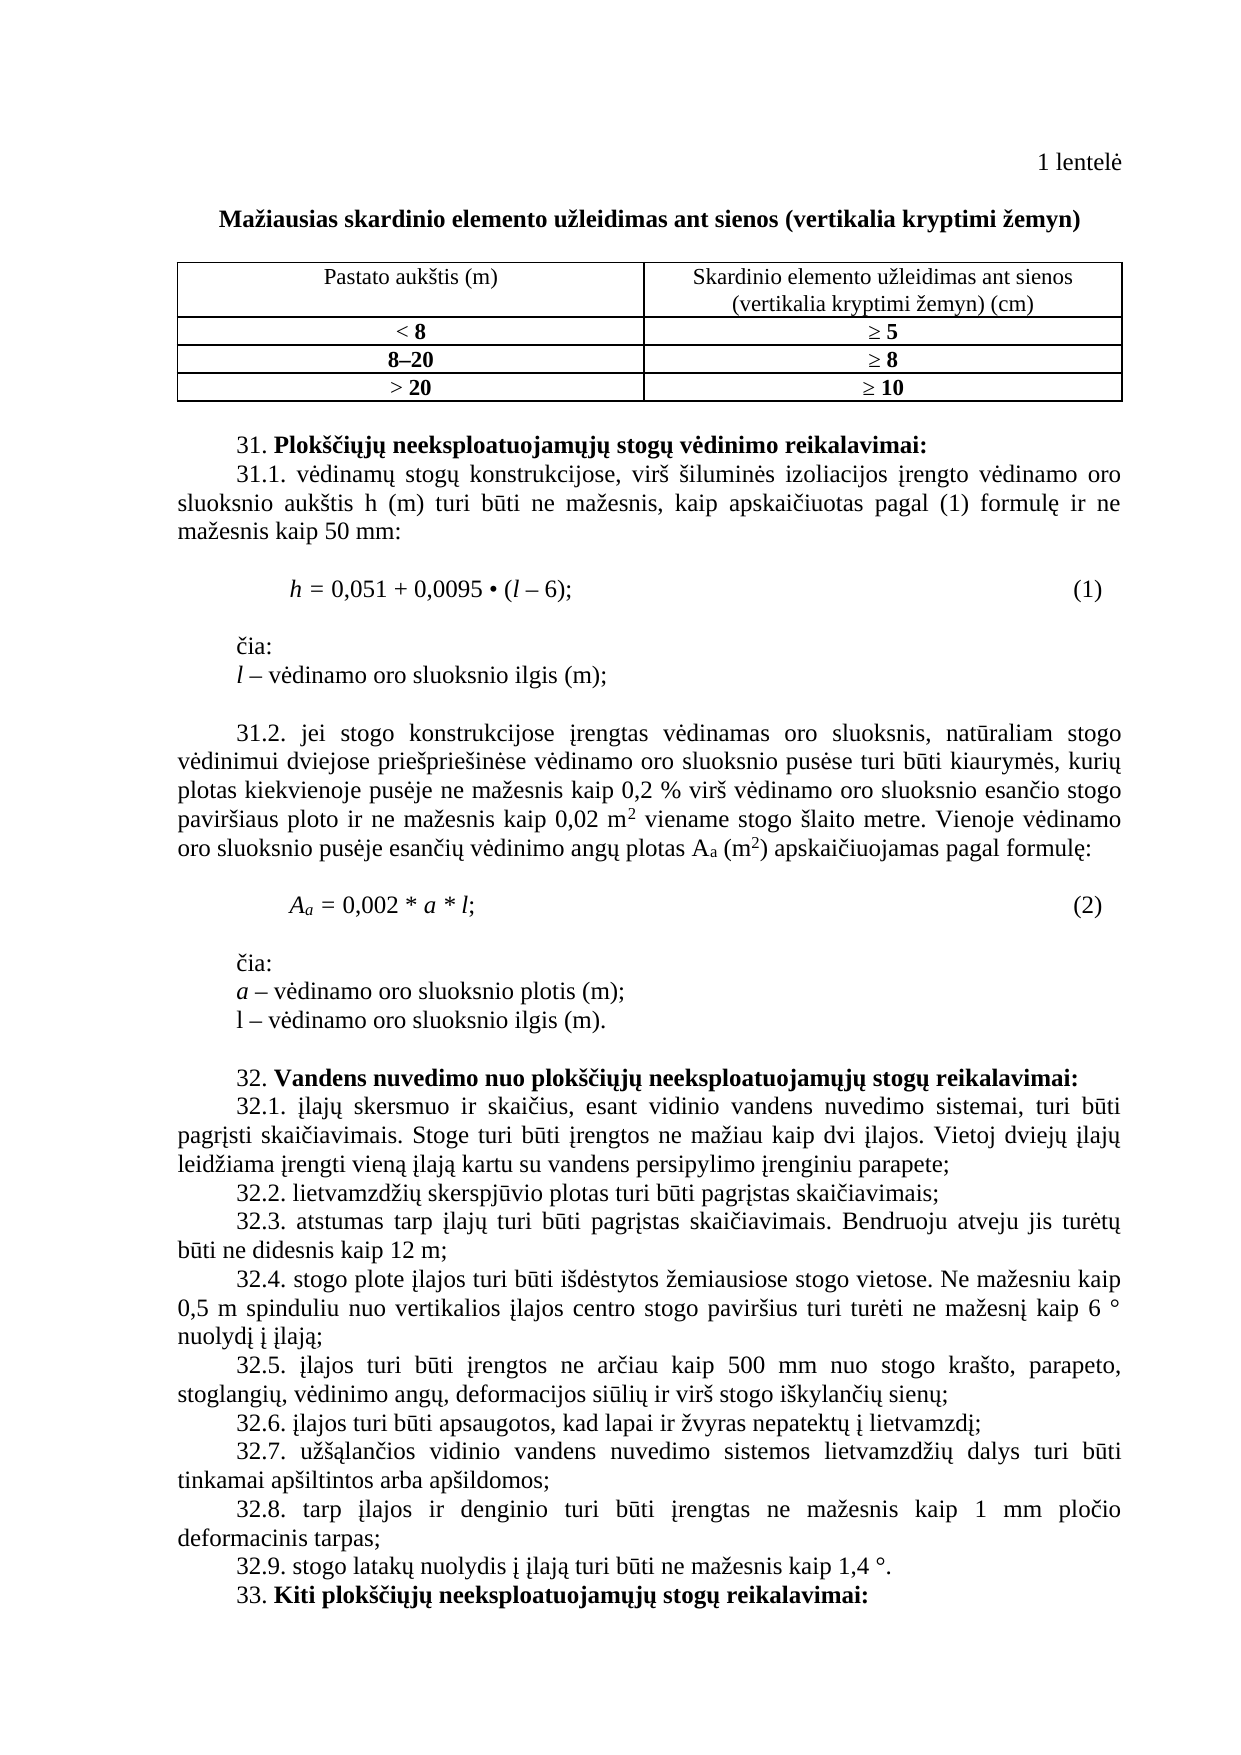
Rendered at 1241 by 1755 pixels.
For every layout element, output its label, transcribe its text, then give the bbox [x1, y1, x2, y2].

text l – vėdinamo oro sluoksnio ilgis (m); [177, 660, 1122, 689]
text 32.8. tarp įlajos ir denginio turi būti įrengtas ne mažesnis kaip 1 mm pločio deformacinis tarpas; [177, 1494, 1122, 1551]
text h = 0,051 + 0,0095 • (l – 6); (1) [289, 574, 1122, 603]
text čia: [177, 948, 1122, 976]
text 32.3. atstumas tarp įlajų turi būti pagrįstas skaičiavimais. Bendruoju atveju jis turėtų būti ne didesnis kaip 12 m; [177, 1206, 1122, 1264]
text 33. Kiti plokščiųjų neeksploatuojamųjų stogų reikalavimai: [177, 1580, 1122, 1609]
table_header Pastato aukštis (m) [178, 263, 643, 316]
text l – vėdinamo oro sluoksnio ilgis (m). [177, 1005, 1122, 1034]
text 31.1. vėdinamų stogų konstrukcijose, virš šiluminės izoliacijos įrengto vėdinamo oro sluoksnio aukštis h (m) turi būti ne mažesnis, kaip apskaičiuotas pagal (1) formulę ir ne mažesnis kaip 50 mm: [177, 459, 1122, 545]
text Mažiausias skardinio elemento užleidimas ant sienos (vertikalia kryptimi žemyn) [177, 204, 1122, 233]
text 32.1. įlajų skersmuo ir skaičius, esant vidinio vandens nuvedimo sistemai, turi būti pagrįsti skaičiavimais. Stoge turi būti įrengtos ne mažiau kaip dvi įlajos. Vietoj dviejų įlajų leidžiama įrengti vieną įlają kartu su vandens persipylimo įrenginiu parapete; [177, 1091, 1122, 1178]
text 32.7. užšąlančios vidinio vandens nuvedimo sistemos lietvamzdžių dalys turi būti tinkamai apšiltintos arba apšildomos; [177, 1436, 1122, 1494]
text a – vėdinamo oro sluoksnio plotis (m); [177, 976, 1122, 1005]
text Aa = 0,002 * a * l; (2) [289, 890, 1122, 919]
text 32.4. stogo plote įlajos turi būti išdėstytos žemiausiose stogo vietose. Ne mažesniu kaip 0,5 m spinduliu nuo vertikalios įlajos centro stogo paviršius turi turėti ne mažesnį kaip 6 ° nuolydį į įlają; [177, 1264, 1122, 1350]
text 32.6. įlajos turi būti apsaugotos, kad lapai ir žvyras nepatektų į lietvamzdį; [177, 1408, 1122, 1436]
text 1 lentelė [177, 147, 1122, 176]
table_cell ≥ 10 [645, 374, 1121, 400]
text 32.2. lietvamzdžių skerspjūvio plotas turi būti pagrįstas skaičiavimais; [177, 1178, 1122, 1206]
table_cell ≥ 5 [645, 318, 1121, 344]
table_cell > 20 [178, 374, 643, 400]
table_header Skardinio elemento užleidimas ant sienos (vertikalia kryptimi žemyn) (cm) [645, 263, 1121, 316]
text 31.2. jei stogo konstrukcijose įrengtas vėdinamas oro sluoksnis, natūraliam stogo vėdinimui dviejose priešpriešinėse vėdinamo oro sluoksnio pusėse turi būti kiaurymės, kurių plotas kiekvienoje pusėje ne mažesnis kaip 0,2 % virš vėdinamo oro sluoksnio esančio stogo paviršiaus ploto ir ne mažesnis kaip 0,02 m2 viename stogo šlaito metre. Vienoje vėdinamo oro sluoksnio pusėje esančių vėdinimo angų plotas Aa (m2) apskaičiuojamas pagal formulę: [177, 718, 1122, 861]
table_cell 8–20 [178, 346, 643, 372]
table_cell ≥ 8 [645, 346, 1121, 372]
text čia: [177, 631, 1122, 660]
text 31. Plokščiųjų neeksploatuojamųjų stogų vėdinimo reikalavimai: [177, 430, 1122, 459]
table_cell < 8 [178, 318, 643, 344]
text 32.9. stogo latakų nuolydis į įlają turi būti ne mažesnis kaip 1,4 °. [177, 1551, 1122, 1580]
text 32. Vandens nuvedimo nuo plokščiųjų neeksploatuojamųjų stogų reikalavimai: [177, 1063, 1122, 1091]
text 32.5. įlajos turi būti įrengtos ne arčiau kaip 500 mm nuo stogo krašto, parapeto, stoglangių, vėdinimo angų, deformacijos siūlių ir virš stogo iškylančių sienų; [177, 1350, 1122, 1408]
